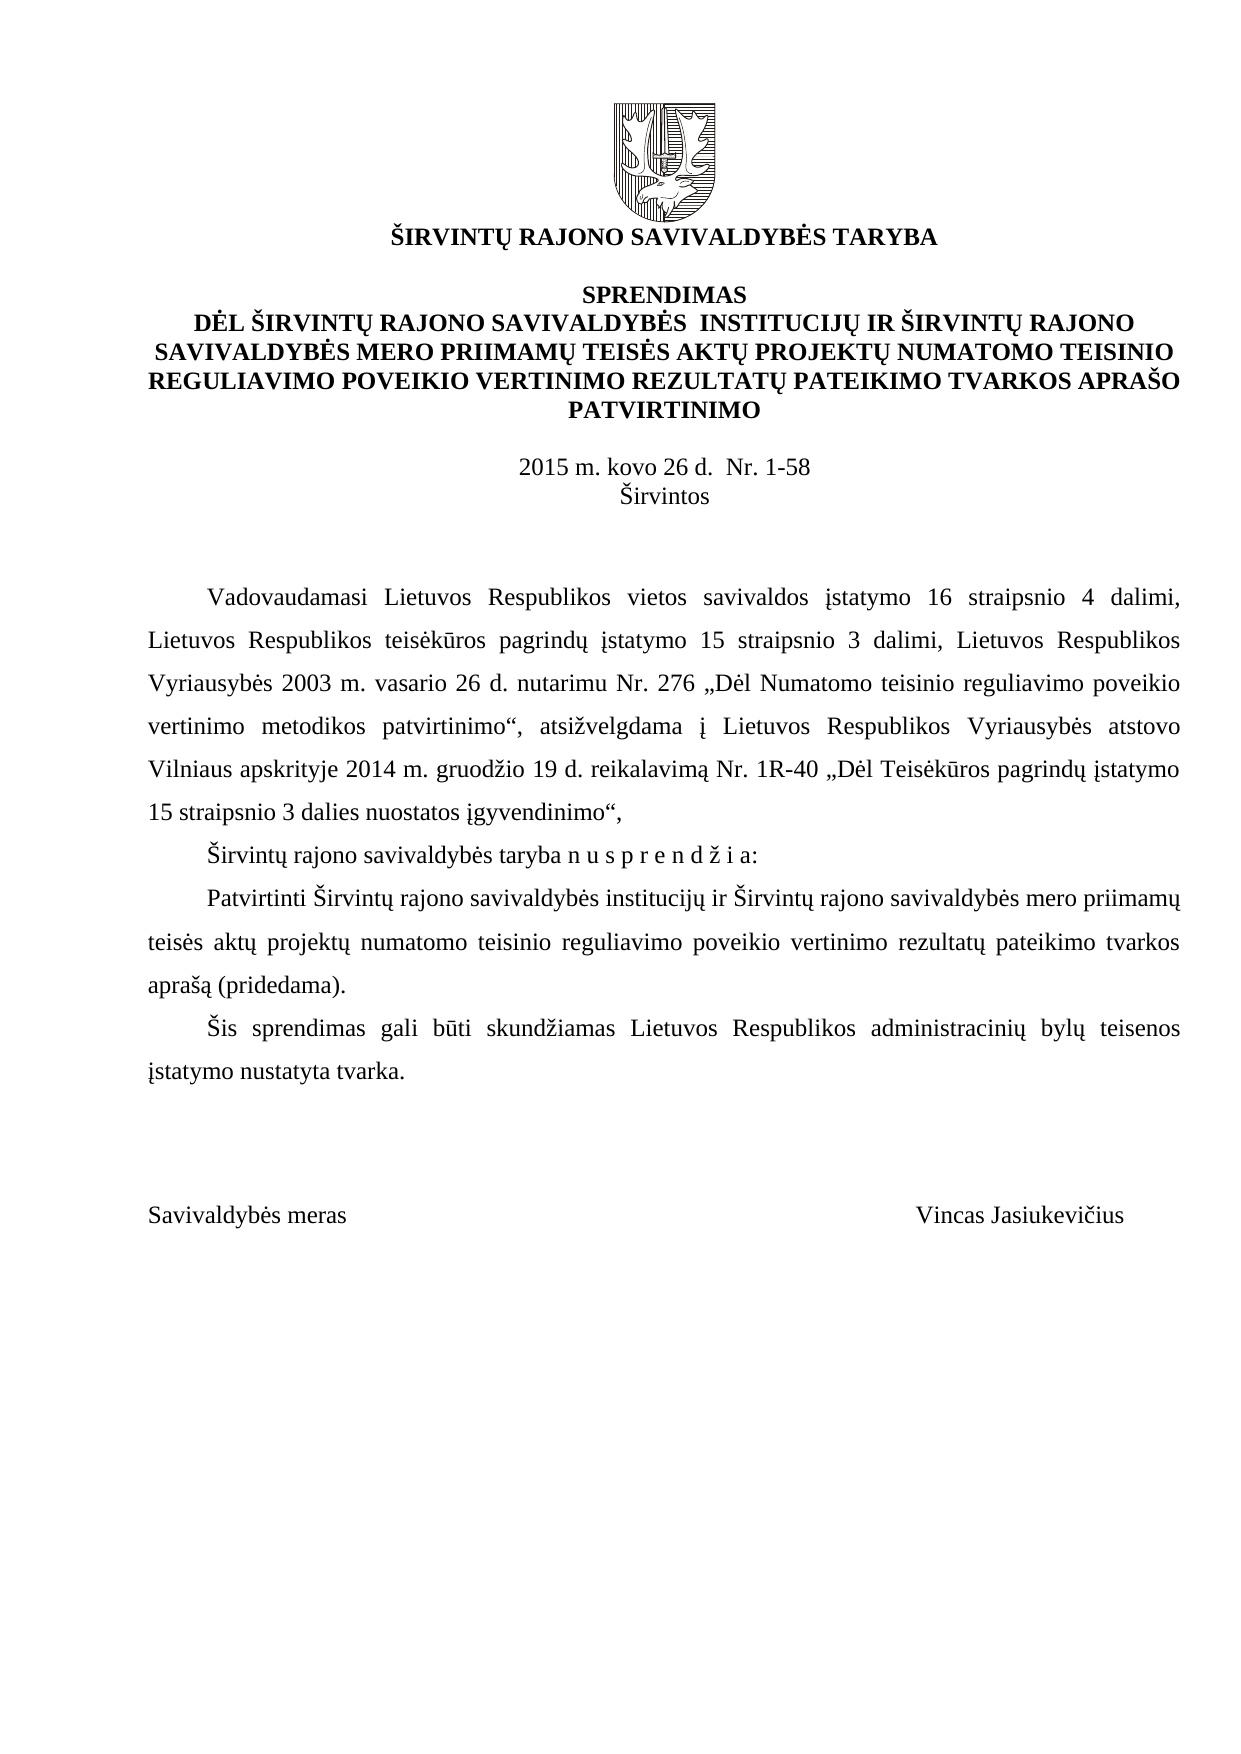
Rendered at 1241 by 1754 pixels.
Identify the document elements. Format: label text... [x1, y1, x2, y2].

text 2015 m. kovo 26 d. Nr. 1-58 [148, 452, 1181, 481]
text Savivaldybės meras Vincas Jasiukevičius [148, 1200, 1181, 1228]
text Širvintų rajono savivaldybės taryba n u s p r e n d ž i a: [148, 840, 1181, 869]
text DĖL ŠIRVINTŲ RAJONO SAVIVALDYBĖS INSTITUCIJŲ IR ŠIRVINTŲ RAJONO SAVIVALDYBĖS MERO PRIIMAMŲ TEISĖS AKTŲ PROJEKTŲ NUMATOMO TEISINIO REGULIAVIMO POVEIKIO VERTINIMO REZULTATŲ PATEIKIMO TVARKOS APRAŠO PATVIRTINIMO [148, 308, 1181, 423]
text Šis sprendimas gali būti skundžiamas Lietuvos Respublikos administracinių bylų teisenos įstatymo nustatyta tvarka. [148, 1013, 1181, 1085]
text Širvintos [148, 481, 1181, 510]
text SPRENDIMAS [148, 280, 1181, 308]
text Vadovaudamasi Lietuvos Respublikos vietos savivaldos įstatymo 16 straipsnio 4 dalimi, Lietuvos Respublikos teisėkūros pagrindų įstatymo 15 straipsnio 3 dalimi, Lietuvos Respublikos Vyriausybės 2003 m. vasario 26 d. nutarimu Nr. 276 „Dėl Numatomo teisinio reguliavimo poveikio vertinimo metodikos patvirtinimo“, atsižvelgdama į Lietuvos Respublikos Vyriausybės atstovo Vilniaus apskrityje 2014 m. gruodžio 19 d. reikalavimą Nr. 1R-40 „Dėl Teisėkūros pagrindų įstatymo 15 straipsnio 3 dalies nuostatos įgyvendinimo“, [148, 582, 1181, 826]
text ŠIRVINTŲ RAJONO SAVIVALDYBĖS TARYBA [148, 222, 1181, 251]
text Patvirtinti Širvintų rajono savivaldybės institucijų ir Širvintų rajono savivaldybės mero priimamų teisės aktų projektų numatomo teisinio reguliavimo poveikio vertinimo rezultatų pateikimo tvarkos aprašą (pridedama). [148, 883, 1181, 998]
